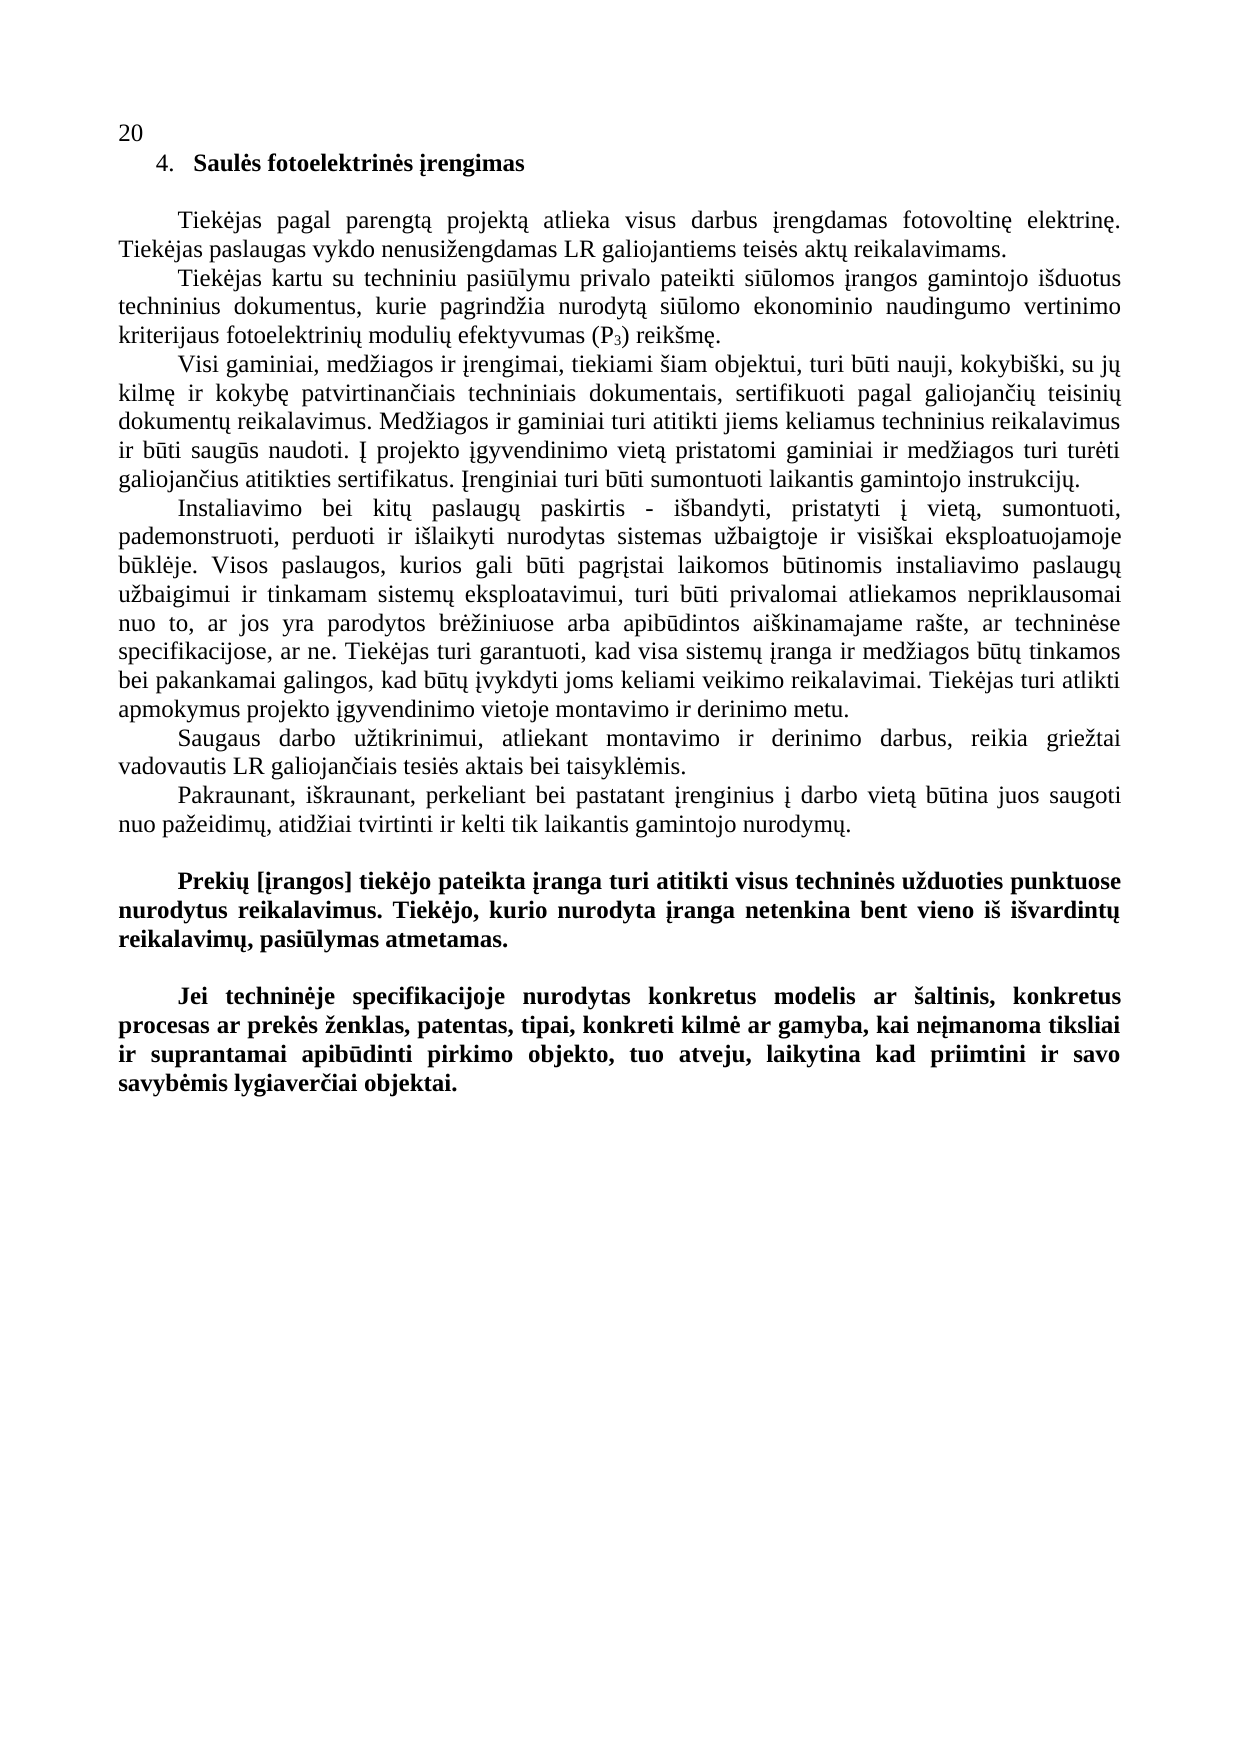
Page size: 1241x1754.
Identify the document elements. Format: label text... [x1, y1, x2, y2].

text Jei techninėje specifikacijoje nurodytas konkretus modelis ar šaltinis, konkretus procesas ar prekės ženklas, patentas, tipai, konkreti kilmė ar gamyba, kai neįmanoma tiksliai ir suprantamai apibūdinti pirkimo objekto, tuo atveju, laikytina kad priimtini ir savo savybėmis lygiaverčiai objektai. [118, 981, 1122, 1096]
text Tiekėjas pagal parengtą projektą atlieka visus darbus įrengdamas fotovoltinę elektrinę. Tiekėjas paslaugas vykdo nenusižengdamas LR galiojantiems teisės aktų reikalavimams. [118, 205, 1122, 263]
text Instaliavimo bei kitų paslaugų paskirtis - išbandyti, pristatyti į vietą, sumontuoti, pademonstruoti, perduoti ir išlaikyti nurodytas sistemas užbaigtoje ir visiškai eksploatuojamoje būklėje. Visos paslaugos, kurios gali būti pagrįstai laikomos būtinomis instaliavimo paslaugų užbaigimui ir tinkamam sistemų eksploatavimui, turi būti privalomai atliekamos nepriklausomai nuo to, ar jos yra parodytos brėžiniuose arba apibūdintos aiškinamajame rašte, ar techninėse specifikacijose, ar ne. Tiekėjas turi garantuoti, kad visa sistemų įranga ir medžiagos būtų tinkamos bei pakankamai galingos, kad būtų įvykdyti joms keliami veikimo reikalavimai. Tiekėjas turi atlikti apmokymus projekto įgyvendinimo vietoje montavimo ir derinimo metu. [118, 493, 1122, 723]
text Saugaus darbo užtikrinimui, atliekant montavimo ir derinimo darbus, reikia griežtai vadovautis LR galiojančiais tesiės aktais bei taisyklėmis. [118, 723, 1122, 780]
list Saulės fotoelektrinės įrengimas [156, 148, 1122, 176]
text Prekių [įrangos] tiekėjo pateikta įranga turi atitikti visus techninės užduoties punktuose nurodytus reikalavimus. Tiekėjo, kurio nurodyta įranga netenkina bent vieno iš išvardintų reikalavimų, pasiūlymas atmetamas. [118, 866, 1122, 953]
text Pakraunant, iškraunant, perkeliant bei pastatant įrenginius į darbo vietą būtina juos saugoti nuo pažeidimų, atidžiai tvirtinti ir kelti tik laikantis gamintojo nurodymų. [118, 780, 1122, 838]
text Visi gaminiai, medžiagos ir įrengimai, tiekiami šiam objektui, turi būti nauji, kokybiški, su jų kilmę ir kokybę patvirtinančiais techniniais dokumentais, sertifikuoti pagal galiojančių teisinių dokumentų reikalavimus. Medžiagos ir gaminiai turi atitikti jiems keliamus techninius reikalavimus ir būti saugūs naudoti. Į projekto įgyvendinimo vietą pristatomi gaminiai ir medžiagos turi turėti galiojančius atitikties sertifikatus. Įrenginiai turi būti sumontuoti laikantis gamintojo instrukcijų. [118, 349, 1122, 493]
text Tiekėjas kartu su techniniu pasiūlymu privalo pateikti siūlomos įrangos gamintojo išduotus techninius dokumentus, kurie pagrindžia nurodytą siūlomo ekonominio naudingumo vertinimo kriterijaus fotoelektrinių modulių efektyvumas (P3) reikšmę. [118, 263, 1122, 349]
